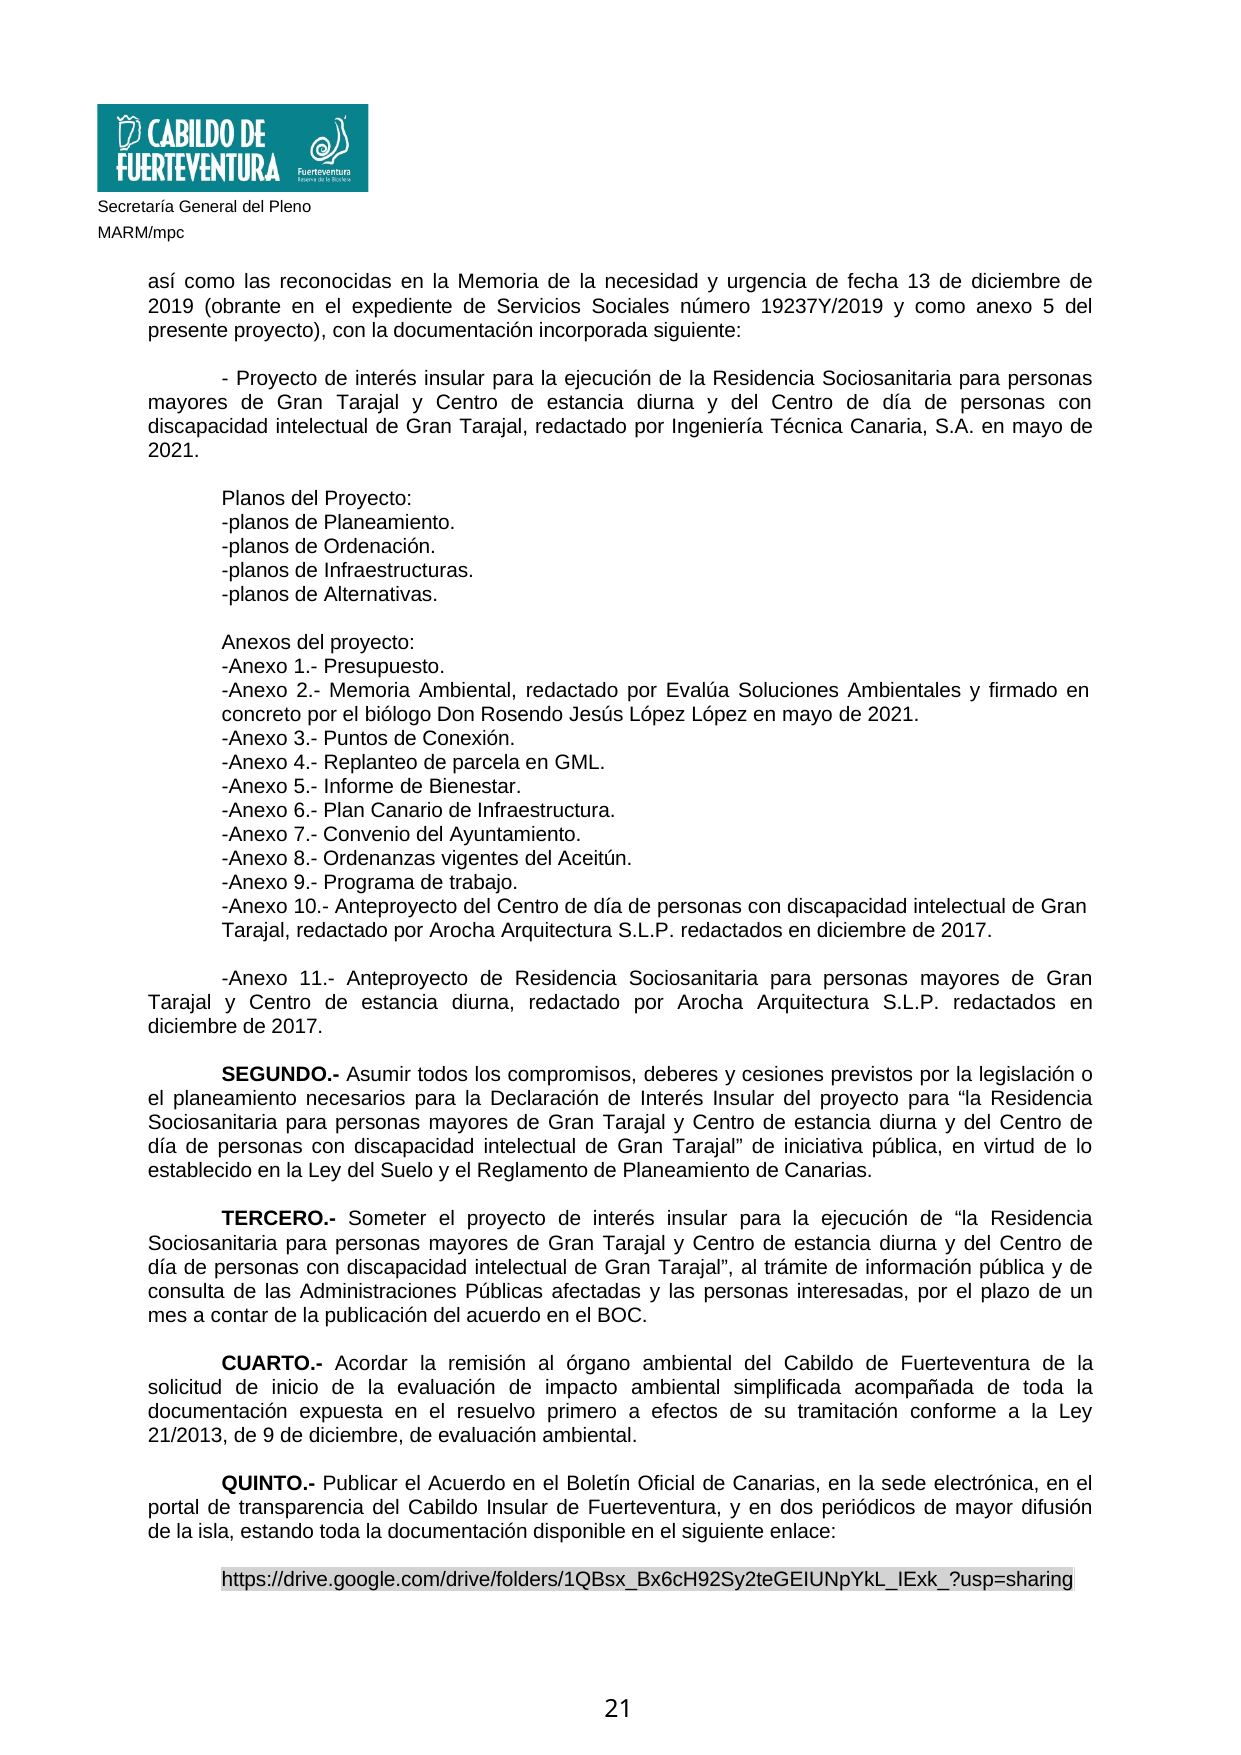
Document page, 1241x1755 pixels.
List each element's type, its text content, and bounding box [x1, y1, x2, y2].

text -Anexo 11.- Anteproyecto de Residencia Sociosanitaria para personas mayores de Gran Tarajal y Centro de estancia diurna, redactado por Arocha Arquitectura S.L.P. redactados en diciembre de 2017. [148, 966, 1093, 1038]
text TERCERO.- Someter el proyecto de interés insular para la ejecución de “la Residencia Sociosanitaria para personas mayores de Gran Tarajal y Centro de estancia diurna y del Centro de día de personas con discapacidad intelectual de Gran Tarajal”, al trámite de información pública y de consulta de las Administraciones Públicas afectadas y las personas interesadas, por el plazo de un mes a contar de la publicación del acuerdo en el BOC. [148, 1206, 1093, 1327]
text -Anexo 5.- Informe de Bienestar. [221, 774, 1105, 798]
text - Proyecto de interés insular para la ejecución de la Residencia Sociosanitaria para personas mayores de Gran Tarajal y Centro de estancia diurna y del Centro de día de personas con discapacidad intelectual de Gran Tarajal, redactado por Ingeniería Técnica Canaria, S.A. en mayo de 2021. [148, 366, 1093, 462]
text -Anexo 1.- Presupuesto. [221, 654, 1105, 678]
text -planos de Ordenación. [221, 534, 1105, 558]
text -Anexo 9.- Programa de trabajo. [221, 869, 1105, 893]
text CUARTO.- Acordar la remisión al órgano ambiental del Cabildo de Fuerteventura de la solicitud de inicio de la evaluación de impacto ambiental simplificada acompañada de toda la documentación expuesta en el resuelvo primero a efectos de su tramitación conforme a la Ley 21/2013, de 9 de diciembre, de evaluación ambiental. [148, 1351, 1093, 1447]
text -planos de Infraestructuras. [221, 558, 1105, 582]
text Planos del Proyecto: [221, 486, 1105, 510]
text -planos de Alternativas. [221, 582, 1105, 606]
text -Anexo 6.- Plan Canario de Infraestructura. [221, 798, 1105, 822]
text -Anexo 2.- Memoria Ambiental, redactado por Evalúa Soluciones Ambientales y firmado en concreto por el biólogo Don Rosendo Jesús López López en mayo de 2021. [221, 678, 1093, 726]
text -Anexo 8.- Ordenanzas vigentes del Aceitún. [221, 846, 1105, 869]
text -Anexo 10.- Anteproyecto del Centro de día de personas con discapacidad intelectual de Gran Tarajal, redactado por Arocha Arquitectura S.L.P. redactados en diciembre de 2017. [221, 893, 1093, 942]
text Anexos del proyecto: [221, 630, 1105, 654]
text -Anexo 7.- Convenio del Ayuntamiento. [221, 822, 1105, 846]
text -Anexo 4.- Replanteo de parcela en GML. [221, 750, 1105, 774]
text -Anexo 3.- Puntos de Conexión. [221, 726, 1105, 750]
text SEGUNDO.- Asumir todos los compromisos, deberes y cesiones previstos por la legislación o el planeamiento necesarios para la Declaración de Interés Insular del proyecto para “la Residencia Sociosanitaria para personas mayores de Gran Tarajal y Centro de estancia diurna y del Centro de día de personas con discapacidad intelectual de Gran Tarajal” de iniciativa pública, en virtud de lo establecido en la Ley del Suelo y el Reglamento de Planeamiento de Canarias. [148, 1062, 1093, 1182]
text https://drive.google.com/drive/folders/1QBsx_Bx6cH92Sy2teGEIUNpYkL_IExk_?usp=sharing [221, 1567, 1105, 1591]
text QUINTO.- Publicar el Acuerdo en el Boletín Oficial de Canarias, en la sede electrónica, en el portal de transparencia del Cabildo Insular de Fuerteventura, y en dos periódicos de mayor difusión de la isla, estando toda la documentación disponible en el siguiente enlace: [148, 1471, 1093, 1543]
text así como las reconocidas en la Memoria de la necesidad y urgencia de fecha 13 de diciembre de 2019 (obrante en el expediente de Servicios Sociales número 19237Y/2019 y como anexo 5 del presente proyecto), con la documentación incorporada siguiente: [148, 269, 1093, 342]
text -planos de Planeamiento. [221, 510, 1105, 534]
